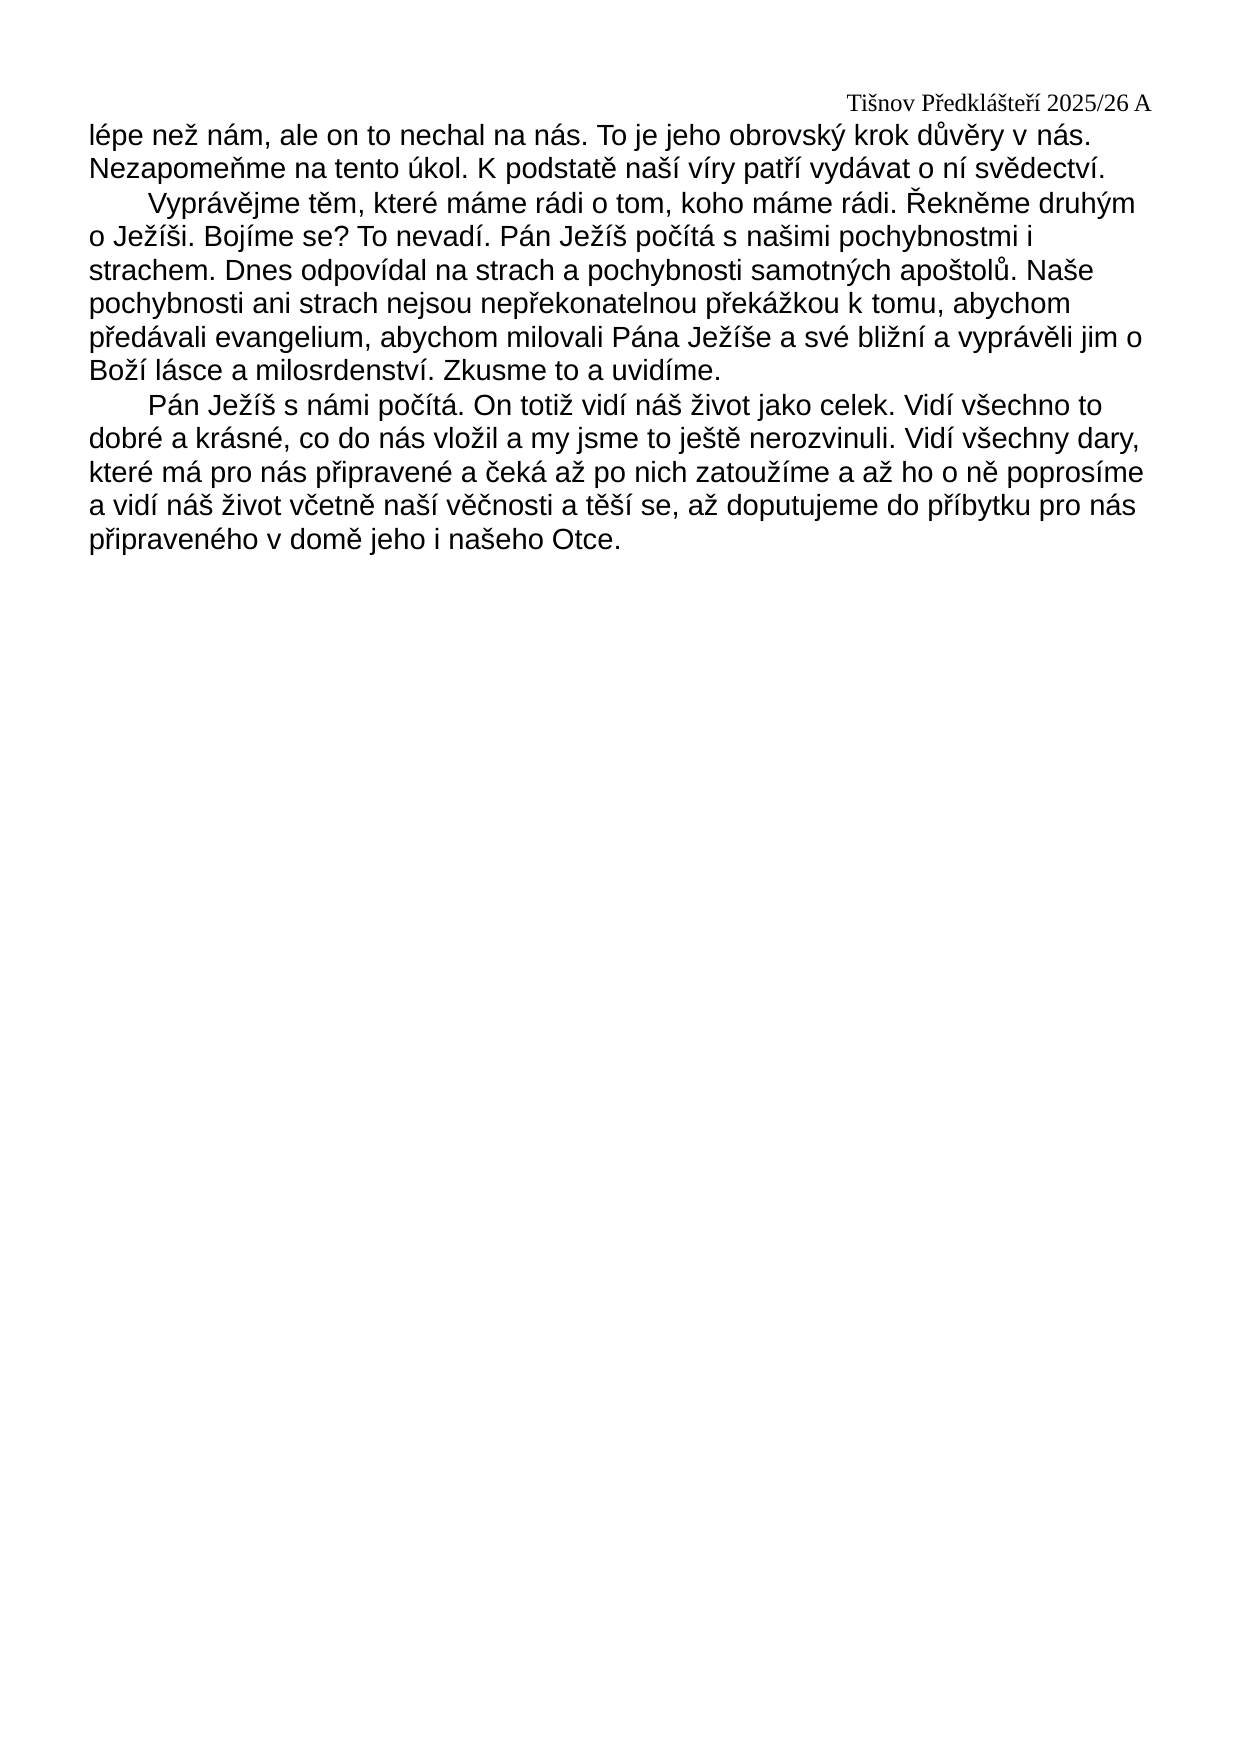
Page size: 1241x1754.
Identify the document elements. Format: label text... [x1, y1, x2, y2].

text Vyprávějme těm, které máme rádi o tom, koho máme rádi. Řekněme druhým o Ježíši. Bojíme se? To nevadí. Pán Ježíš počítá s našimi pochybnostmi i strachem. Dnes odpovídal na strach a pochybnosti samotných apoštolů. Naše pochybnosti ani strach nejsou nepřekonatelnou překážkou k tomu, abychom předávali evangelium, abychom milovali Pána Ježíše a své bližní a vyprávěli jim o Boží lásce a milosrdenství. Zkusme to a uvidíme. [88, 186, 1152, 387]
text lépe než nám, ale on to nechal na nás. To je jeho obrovský krok důvěry v nás. Nezapomeňme na tento úkol. K podstatě naší víry patří vydávat o ní svědectví. [88, 118, 1152, 185]
text Pán Ježíš s námi počítá. On totiž vidí náš život jako celek. Vidí všechno to dobré a krásné, co do nás vložil a my jsme to ještě nerozvinuli. Vidí všechny dary, které má pro nás připravené a čeká až po nich zatoužíme a až ho o ně poprosíme a vidí náš život včetně naší věčnosti a těší se, až doputujeme do příbytku pro nás připraveného v domě jeho i našeho Otce. [88, 388, 1152, 555]
